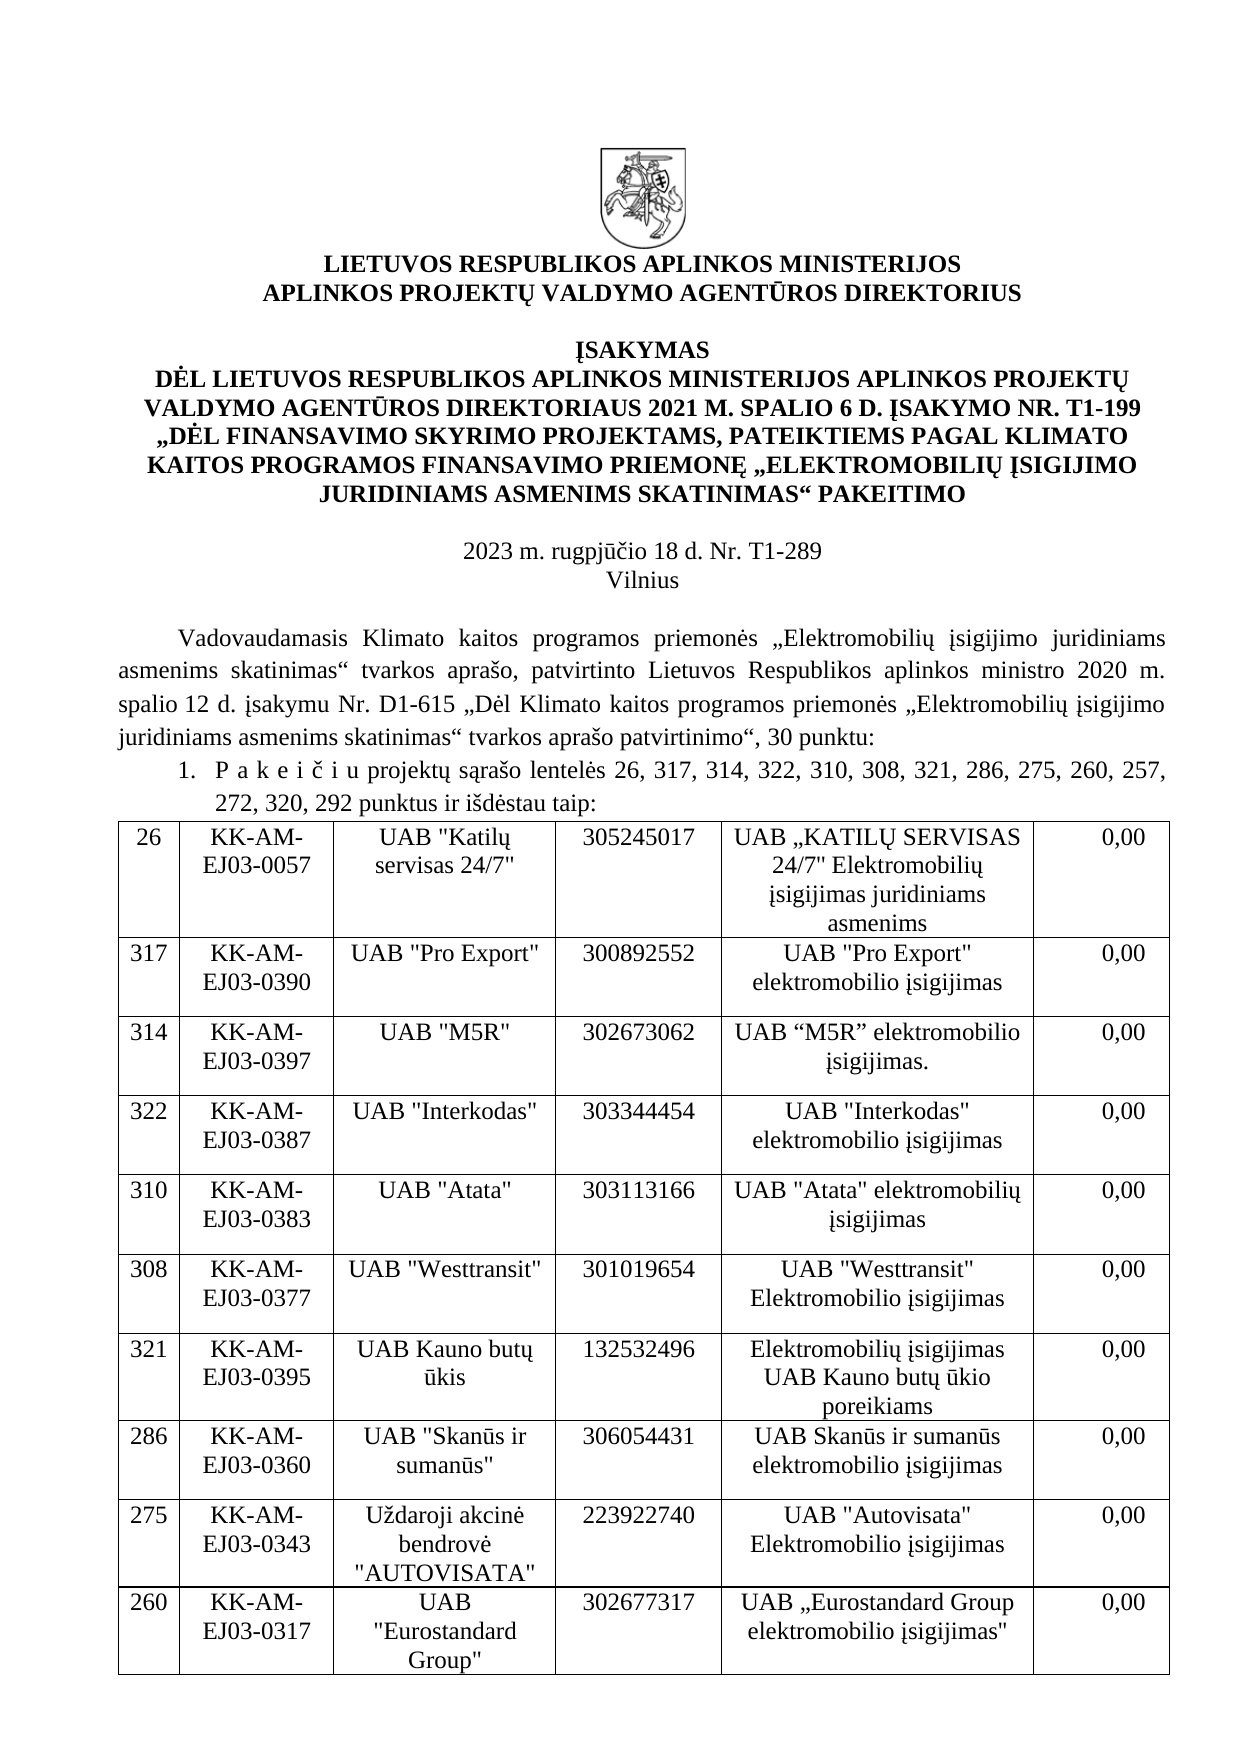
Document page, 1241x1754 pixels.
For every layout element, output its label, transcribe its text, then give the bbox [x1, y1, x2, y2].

table_cell KK-AM-EJ03-0387 [180, 1096, 333, 1174]
table_cell UAB Kauno butų ūkis [334, 1334, 555, 1420]
table_cell UAB "Interkodas" [334, 1096, 555, 1174]
table_cell 302677317 [556, 1588, 721, 1674]
table_cell UAB "M5R" [334, 1017, 555, 1095]
table_cell KK-AM-EJ03-0390 [180, 938, 333, 1016]
table_cell UAB "Interkodas" elektromobilio įsigijimas [722, 1096, 1033, 1174]
table_cell KK-AM-EJ03-0395 [180, 1334, 333, 1420]
table_cell 306054431 [556, 1421, 721, 1499]
table_cell 223922740 [556, 1500, 721, 1586]
table_cell UAB "Westtransit" Elektromobilio įsigijimas [722, 1255, 1033, 1333]
table_header 305245017 [556, 822, 721, 937]
table_cell UAB Skanūs ir sumanūs elektromobilio įsigijimas [722, 1421, 1033, 1499]
table_cell KK-AM-EJ03-0383 [180, 1175, 333, 1253]
text DĖL LIETUVOS RESPUBLIKOS APLINKOS MINISTERIJOS APLINKOS PROJEKTŲ VALDYMO AGENTŪROS DIREKTORIAUS 2021 M. SPALIO 6 D. ĮSAKYMO NR. T1-199 „DĖL FINANSAVIMO SKYRIMO PROJEKTAMS, PATEIKTIEMS PAGAL KLIMATO KAITOS PROGRAMOS FINANSAVIMO PRIEMONĘ „ELEKTROMOBILIŲ ĮSIGIJIMO JURIDINIAMS ASMENIMS SKATINIMAS“ PAKEITIMO [118, 364, 1167, 508]
table_cell 308 [119, 1255, 179, 1333]
table_cell 303113166 [556, 1175, 721, 1253]
table_header 0,00 [1034, 822, 1169, 937]
table_cell UAB "Atata" elektromobilių įsigijimas [722, 1175, 1033, 1253]
table_cell UAB "Pro Export" [334, 938, 555, 1016]
table_cell UAB „Eurostandard Group elektromobilio įsigijimas'' [722, 1588, 1033, 1674]
table_cell 260 [119, 1588, 179, 1674]
table_cell 303344454 [556, 1096, 721, 1174]
table_cell 310 [119, 1175, 179, 1253]
table_cell KK-AM-EJ03-0397 [180, 1017, 333, 1095]
table_cell 0,00 [1034, 1421, 1169, 1499]
table_cell 0,00 [1034, 1255, 1169, 1333]
table_cell 302673062 [556, 1017, 721, 1095]
text LIETUVOS RESPUBLIKOS APLINKOS MINISTERIJOS [118, 249, 1167, 278]
table_cell UAB "Skanūs ir sumanūs" [334, 1421, 555, 1499]
table_header UAB „KATILŲ SERVISAS 24/7'' Elektromobilių įsigijimas juridiniams asmenims [722, 822, 1033, 937]
table_cell KK-AM-EJ03-0343 [180, 1500, 333, 1586]
table_cell 275 [119, 1500, 179, 1586]
table_cell KK-AM-EJ03-0377 [180, 1255, 333, 1333]
table_cell UAB "Autovisata" Elektromobilio įsigijimas [722, 1500, 1033, 1586]
text 2023 m. rugpjūčio 18 d. Nr. T1-289 [118, 536, 1167, 565]
text 1. P a k e i č i u projektų sąrašo lentelės 26, 317, 314, 322, 310, 308, 321, 286, 275, 260, 257, 272, 320, 292 punktus ir išdėstau taip: [177, 755, 1167, 816]
table_cell Elektromobilių įsigijimas UAB Kauno butų ūkio poreikiams [722, 1334, 1033, 1420]
table_cell UAB "Eurostandard Group" [334, 1588, 555, 1674]
table_cell 0,00 [1034, 1500, 1169, 1586]
table_cell KK-AM-EJ03-0360 [180, 1421, 333, 1499]
table_header 26 [119, 822, 179, 937]
table_cell 286 [119, 1421, 179, 1499]
text Įsakymas [118, 335, 1167, 364]
table_cell 317 [119, 938, 179, 1016]
table_cell 132532496 [556, 1334, 721, 1420]
table_cell 0,00 [1034, 938, 1169, 1016]
table_cell 0,00 [1034, 1334, 1169, 1420]
table_cell 0,00 [1034, 1175, 1169, 1253]
table_cell Uždaroji akcinė bendrovė "AUTOVISATA" [334, 1500, 555, 1586]
table_cell UAB "Pro Export" elektromobilio įsigijimas [722, 938, 1033, 1016]
table_cell KK-AM-EJ03-0317 [180, 1588, 333, 1674]
table_cell 0,00 [1034, 1096, 1169, 1174]
table_cell UAB "Westtransit" [334, 1255, 555, 1333]
table_cell UAB “M5R” elektromobilio įsigijimas. [722, 1017, 1033, 1095]
table_cell 322 [119, 1096, 179, 1174]
table_cell 301019654 [556, 1255, 721, 1333]
table_cell 0,00 [1034, 1588, 1169, 1674]
table_header UAB "Katilų servisas 24/7" [334, 822, 555, 937]
table_cell 300892552 [556, 938, 721, 1016]
table_cell 314 [119, 1017, 179, 1095]
table_header KK-AM-EJ03-0057 [180, 822, 333, 937]
table_cell UAB "Atata" [334, 1175, 555, 1253]
text APLINKOS PROJEKTŲ VALDYMO AGENTŪROS DIREKTORIUS [118, 278, 1167, 306]
table_cell 321 [119, 1334, 179, 1420]
table_cell 0,00 [1034, 1017, 1169, 1095]
text Vilnius [118, 565, 1167, 594]
text Vadovaudamasis Klimato kaitos programos priemonės „Elektromobilių įsigijimo juridiniams asmenims skatinimas“ tvarkos aprašo, patvirtinto Lietuvos Respublikos aplinkos ministro 2020 m. spalio 12 d. įsakymu Nr. D1-615 „Dėl Klimato kaitos programos priemonės „Elektromobilių įsigijimo juridiniams asmenims skatinimas“ tvarkos aprašo patvirtinimo“, 30 punktu: [118, 623, 1167, 750]
